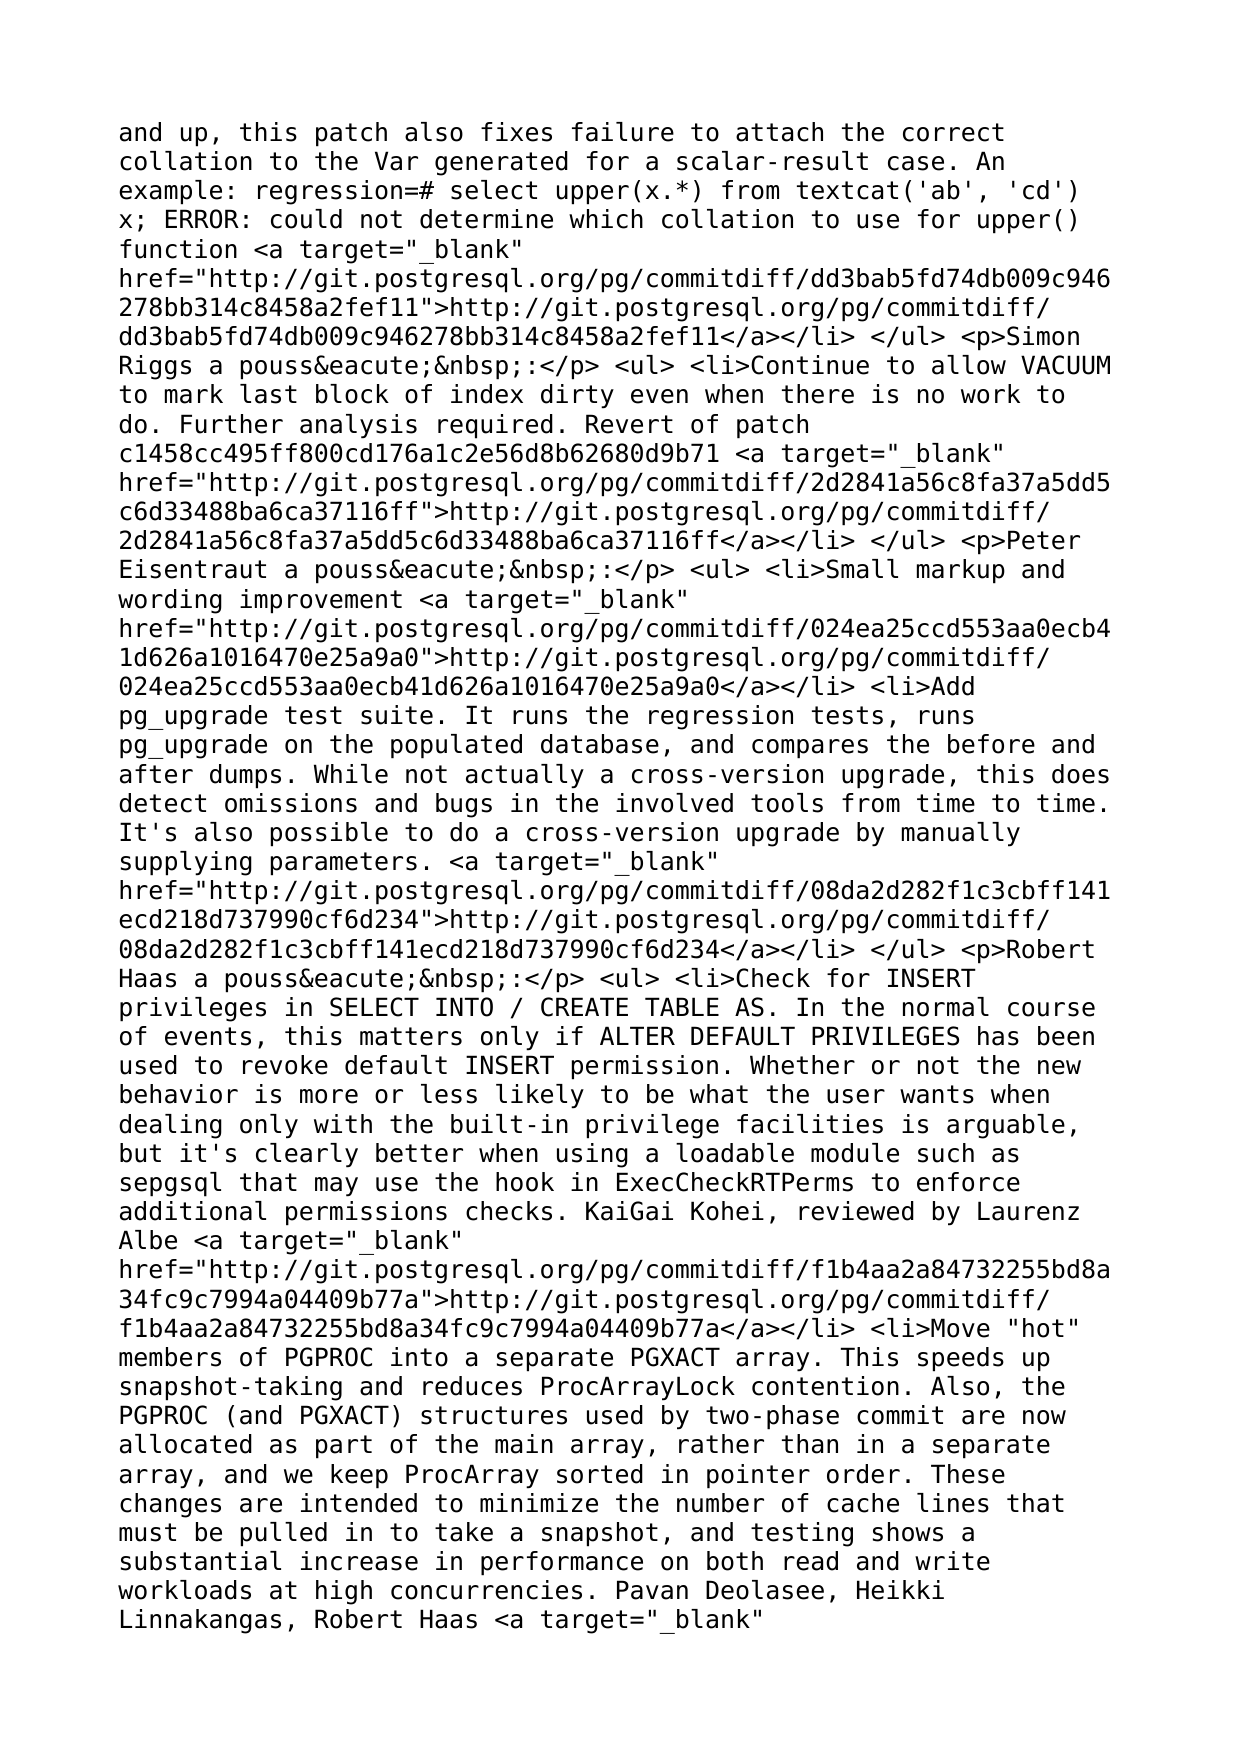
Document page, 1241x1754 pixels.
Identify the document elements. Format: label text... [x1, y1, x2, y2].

text and up, this patch also fixes failure to attach the correct collation to the Var generated for a scalar-result case. An example: regression=# select upper(x.*) from textcat('ab', 'cd') x; ERROR: could not determine which collation to use for upper() function <a target="_blank" href="http://git.postgresql.org/pg/commitdiff/dd3bab5fd74db009c946278bb314c8458a2fef11">http://git.postgresql.org/pg/commitdiff/dd3bab5fd74db009c946278bb314c8458a2fef11</a></li> </ul> <p>Simon Riggs a pouss&eacute;&nbsp;:</p> <ul> <li>Continue to allow VACUUM to mark last block of index dirty even when there is no work to do. Further analysis required. Revert of patch c1458cc495ff800cd176a1c2e56d8b62680d9b71 <a target="_blank" href="http://git.postgresql.org/pg/commitdiff/2d2841a56c8fa37a5dd5c6d33488ba6ca37116ff">http://git.postgresql.org/pg/commitdiff/2d2841a56c8fa37a5dd5c6d33488ba6ca37116ff</a></li> </ul> <p>Peter Eisentraut a pouss&eacute;&nbsp;:</p> <ul> <li>Small markup and wording improvement <a target="_blank" href="http://git.postgresql.org/pg/commitdiff/024ea25ccd553aa0ecb41d626a1016470e25a9a0">http://git.postgresql.org/pg/commitdiff/024ea25ccd553aa0ecb41d626a1016470e25a9a0</a></li> <li>Add pg_upgrade test suite. It runs the regression tests, runs pg_upgrade on the populated database, and compares the before and after dumps. While not actually a cross-version upgrade, this does detect omissions and bugs in the involved tools from time to time. It's also possible to do a cross-version upgrade by manually supplying parameters. <a target="_blank" href="http://git.postgresql.org/pg/commitdiff/08da2d282f1c3cbff141ecd218d737990cf6d234">http://git.postgresql.org/pg/commitdiff/08da2d282f1c3cbff141ecd218d737990cf6d234</a></li> </ul> <p>Robert Haas a pouss&eacute;&nbsp;:</p> <ul> <li>Check for INSERT privileges in SELECT INTO / CREATE TABLE AS. In the normal course of events, this matters only if ALTER DEFAULT PRIVILEGES has been used to revoke default INSERT permission. Whether or not the new behavior is more or less likely to be what the user wants when dealing only with the built-in privilege facilities is arguable, but it's clearly better when using a loadable module such as sepgsql that may use the hook in ExecCheckRTPerms to enforce additional permissions checks. KaiGai Kohei, reviewed by Laurenz Albe <a target="_blank" href="http://git.postgresql.org/pg/commitdiff/f1b4aa2a84732255bd8a34fc9c7994a04409b77a">http://git.postgresql.org/pg/commitdiff/f1b4aa2a84732255bd8a34fc9c7994a04409b77a</a></li> <li>Move "hot" members of PGPROC into a separate PGXACT array. This speeds up snapshot-taking and reduces ProcArrayLock contention. Also, the PGPROC (and PGXACT) structures used by two-phase commit are now allocated as part of the main array, rather than in a separate array, and we keep ProcArray sorted in pointer order. These changes are intended to minimize the number of cache lines that must be pulled in to take a snapshot, and testing shows a substantial increase in performance on both read and write workloads at high concurrencies. Pavan Deolasee, Heikki Linnakangas, Robert Haas <a target="_blank" [118, 118, 1122, 1635]
